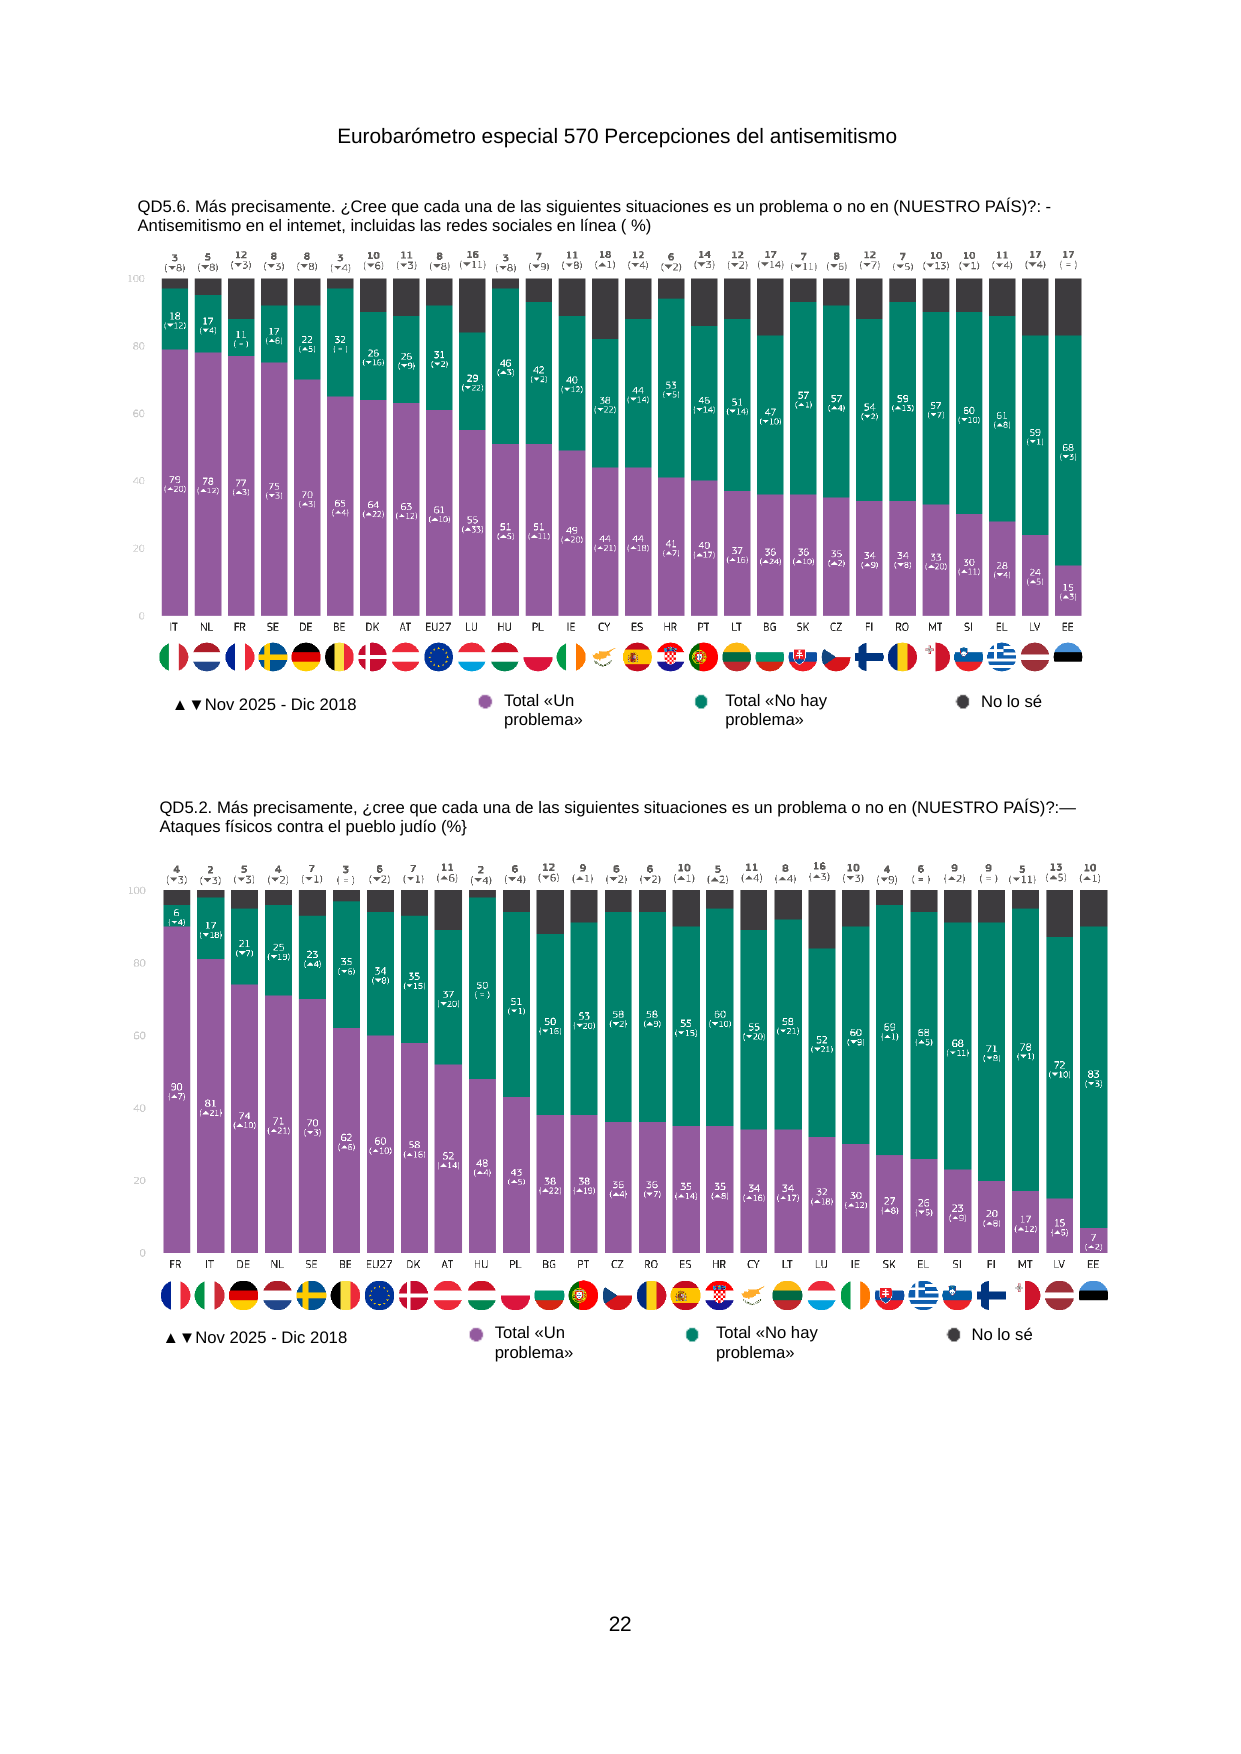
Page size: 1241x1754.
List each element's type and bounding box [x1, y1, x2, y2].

picture [122, 242, 1092, 734]
picture [116, 856, 1117, 1367]
